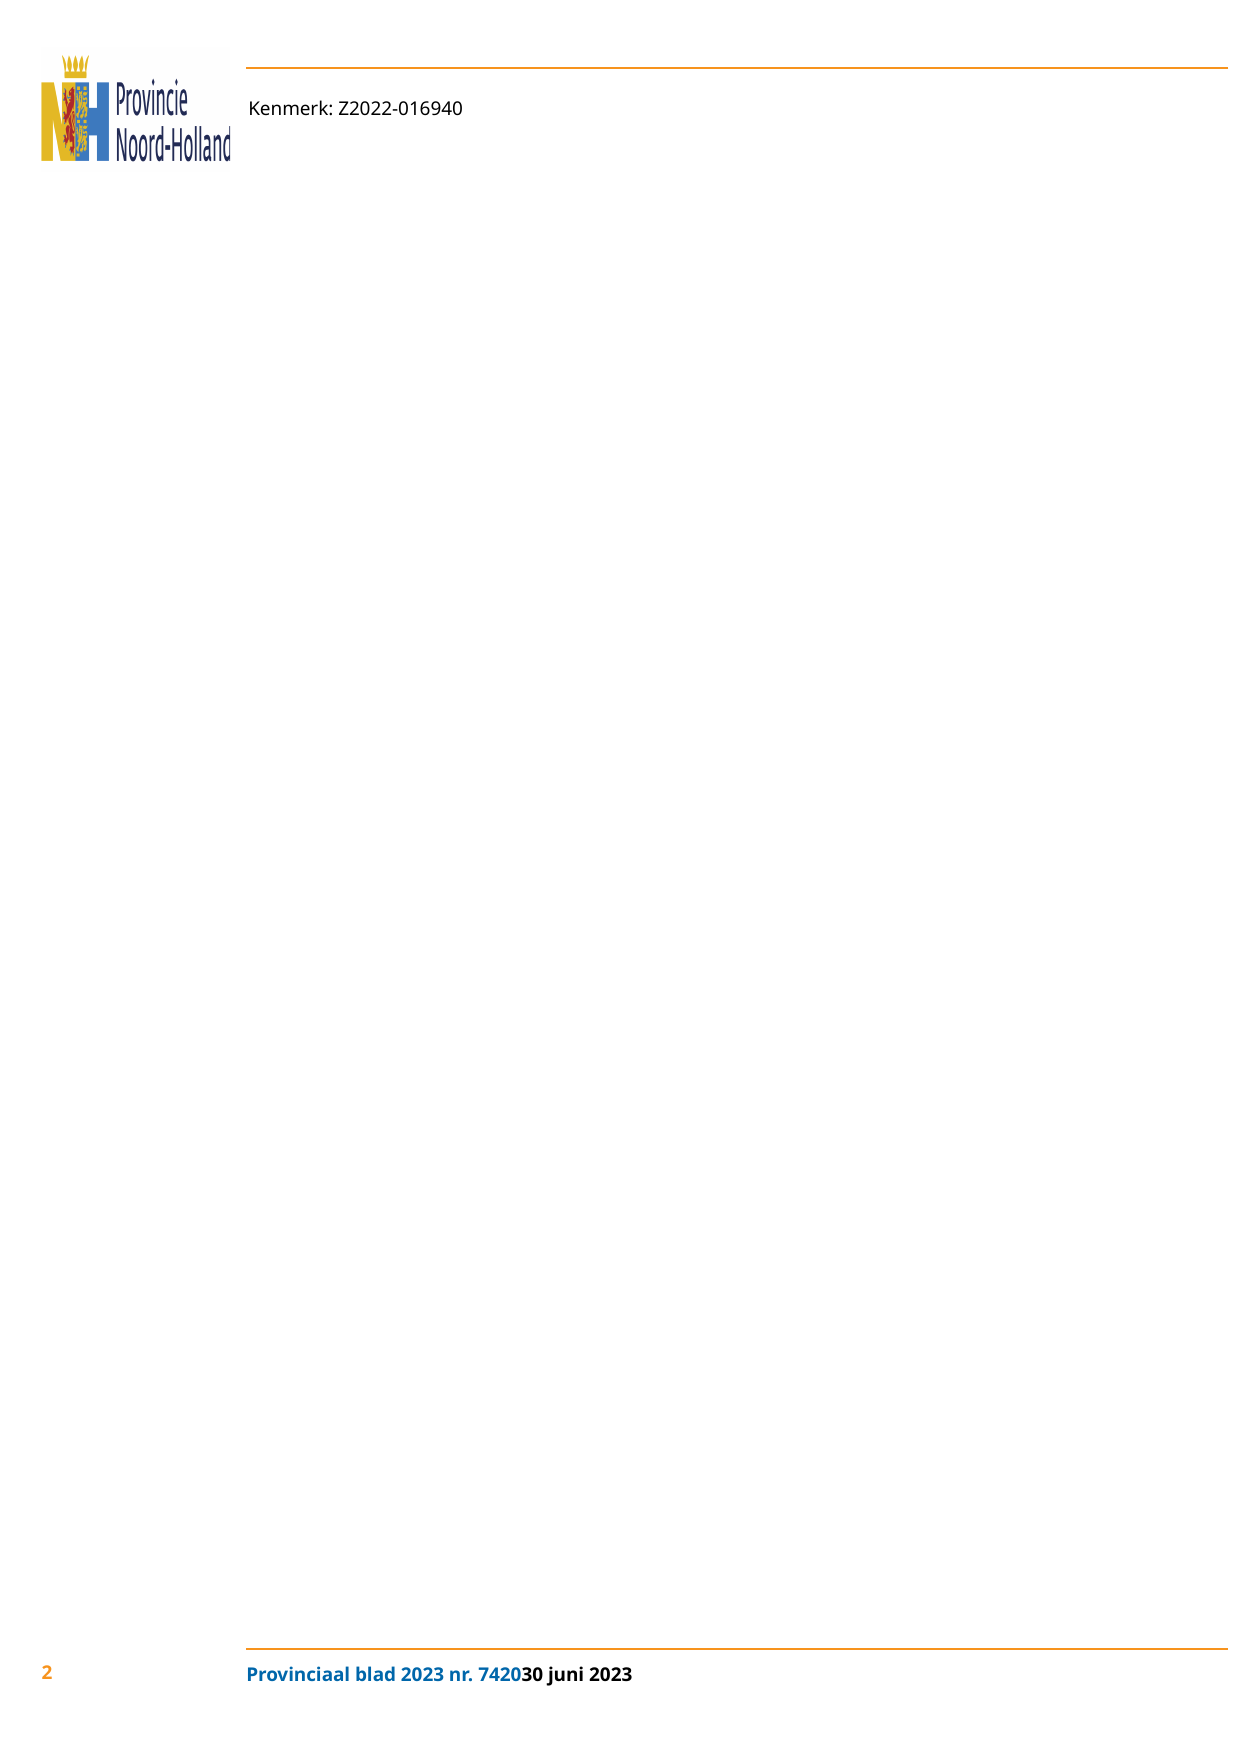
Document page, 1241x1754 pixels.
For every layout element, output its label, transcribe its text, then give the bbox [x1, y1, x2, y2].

text Kenmerk: Z2022-016940 [248, 95, 1152, 121]
picture [41, 47, 231, 172]
